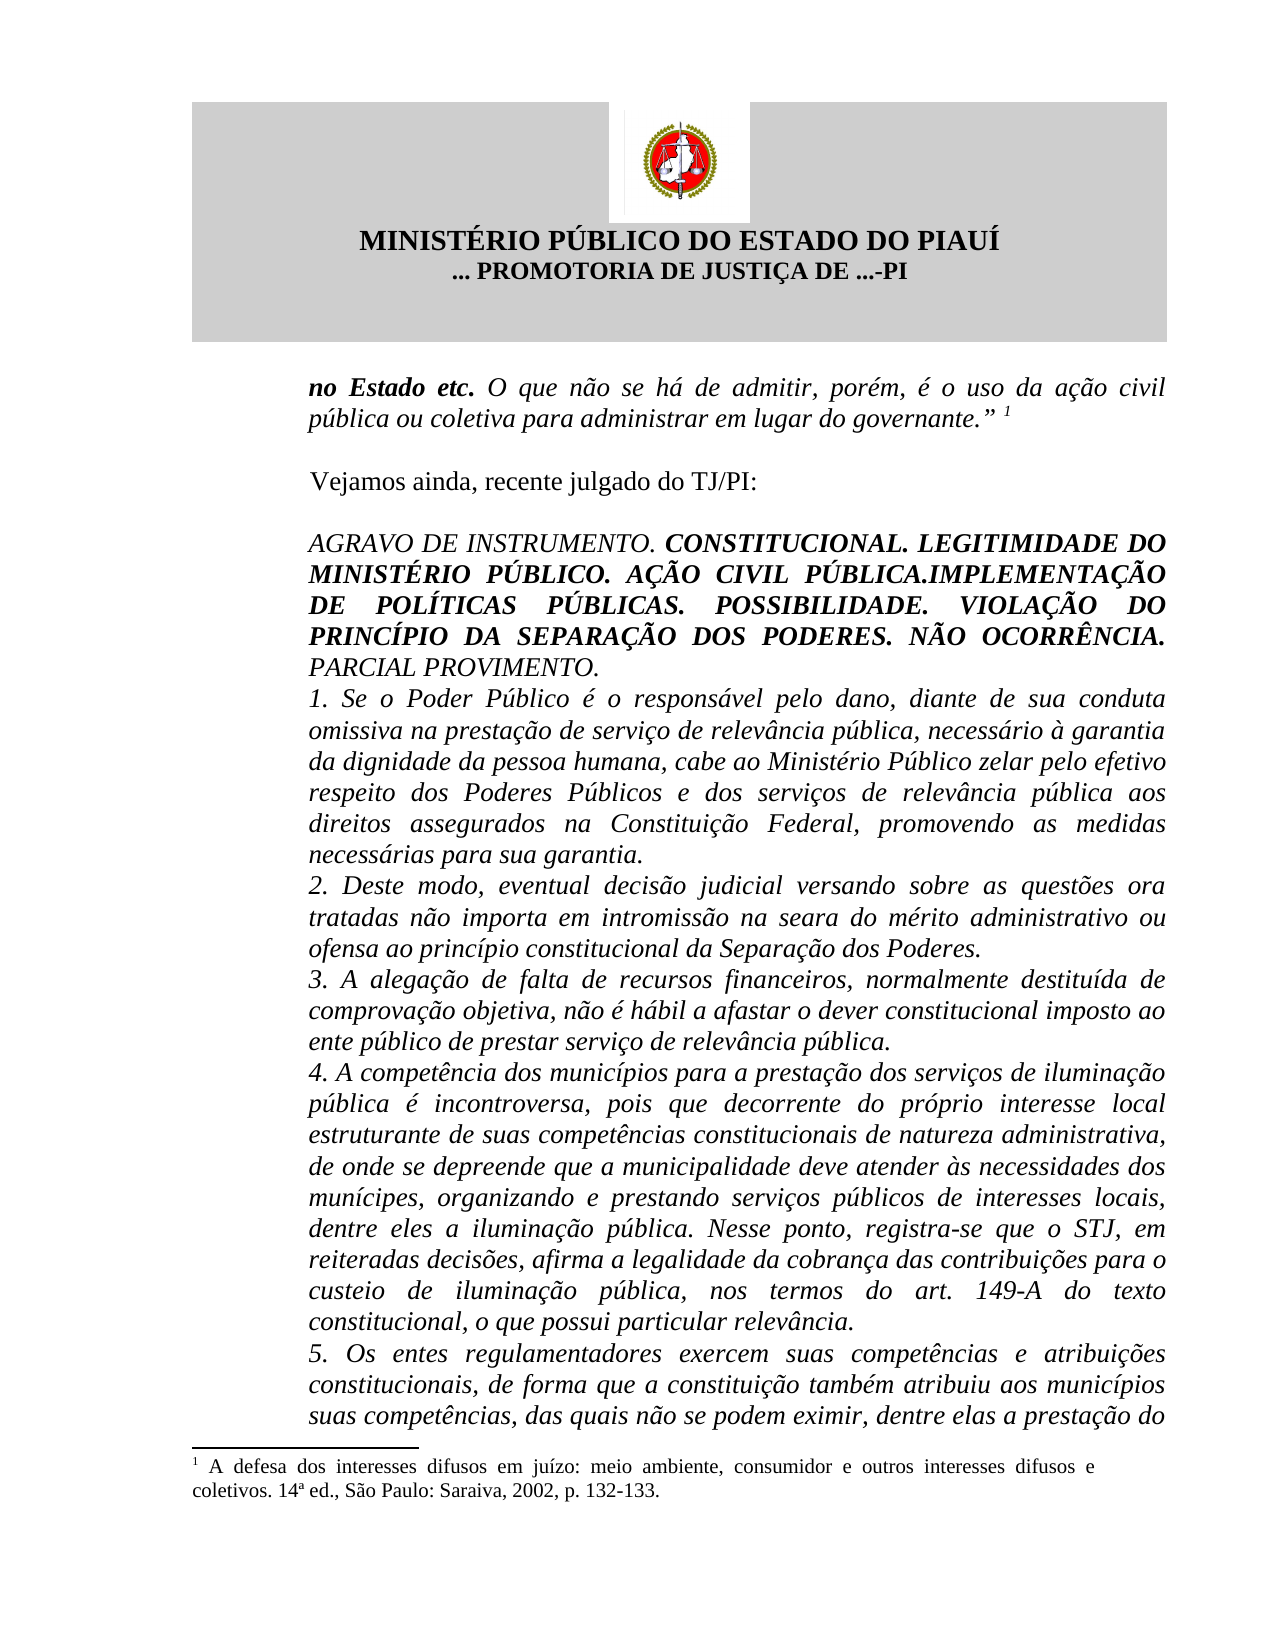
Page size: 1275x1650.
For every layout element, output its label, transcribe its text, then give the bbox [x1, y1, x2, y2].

text AGRAVO DE INSTRUMENTO. CONSTITUCIONAL. LEGITIMIDADE DO MINISTÉRIO PÚBLICO. AÇÃO CIVIL PÚBLICA.IMPLEMENTAÇÃO DE POLÍTICAS PÚBLICAS. POSSIBILIDADE. VIOLAÇÃO DO PRINCÍPIO DA SEPARAÇÃO DOS PODERES. NÃO OCORRÊNCIA. PARCIAL PROVIMENTO. [308, 527, 1167, 683]
text 5. Os entes regulamentadores exercem suas competências e atribuições constitucionais, de forma que a constituição também atribuiu aos municípios suas competências, das quais não se podem eximir, dentre elas a prestação do [308, 1337, 1167, 1430]
text 4. A competência dos municípios para a prestação dos serviços de iluminação pública é incontroversa, pois que decorrente do próprio interesse local estruturante de suas competências constitucionais de natureza administrativa, de onde se depreende que a municipalidade deve atender às necessidades dos munícipes, organizando e prestando serviços públicos de interesses locais, dentre eles a iluminação pública. Nesse ponto, registra-se que o STJ, em reiteradas decisões, afirma a legalidade da cobrança das contribuições para o custeio de iluminação pública, nos termos do art. 149-A do texto constitucional, o que possui particular relevância. [308, 1056, 1167, 1337]
text 2. Deste modo, eventual decisão judicial versando sobre as questões ora tratadas não importa em intromissão na seara do mérito administrativo ou ofensa ao princípio constitucional da Separação dos Poderes. [308, 869, 1167, 963]
text Vejamos ainda, recente julgado do TJ/PI: [192, 464, 1167, 496]
text 3. A alegação de falta de recursos financeiros, normalmente destituída de comprovação objetiva, não é hábil a afastar o dever constitucional imposto ao ente público de prestar serviço de relevância pública. [308, 963, 1167, 1056]
text A defesa dos interesses difusos em juízo: meio ambiente, consumidor e outros interesses difusos e coletivos. 14ª ed., São Paulo: Saraiva, 2002, p. 132-133. [192, 1454, 1097, 1502]
picture [624, 110, 735, 215]
text 1. Se o Poder Público é o responsável pelo dano, diante de sua conduta omissiva na prestação de serviço de relevância pública, necessário à garantia da dignidade da pessoa humana, cabe ao Ministério Público zelar pelo efetivo respeito dos Poderes Públicos e dos serviços de relevância pública aos direitos assegurados na Constituição Federal, promovendo as medidas necessárias para sua garantia. [308, 683, 1167, 869]
text no Estado etc. O que não se há de admitir, porém, é o uso da ação civil pública ou coletiva para administrar em lugar do governante.” [308, 371, 1167, 433]
